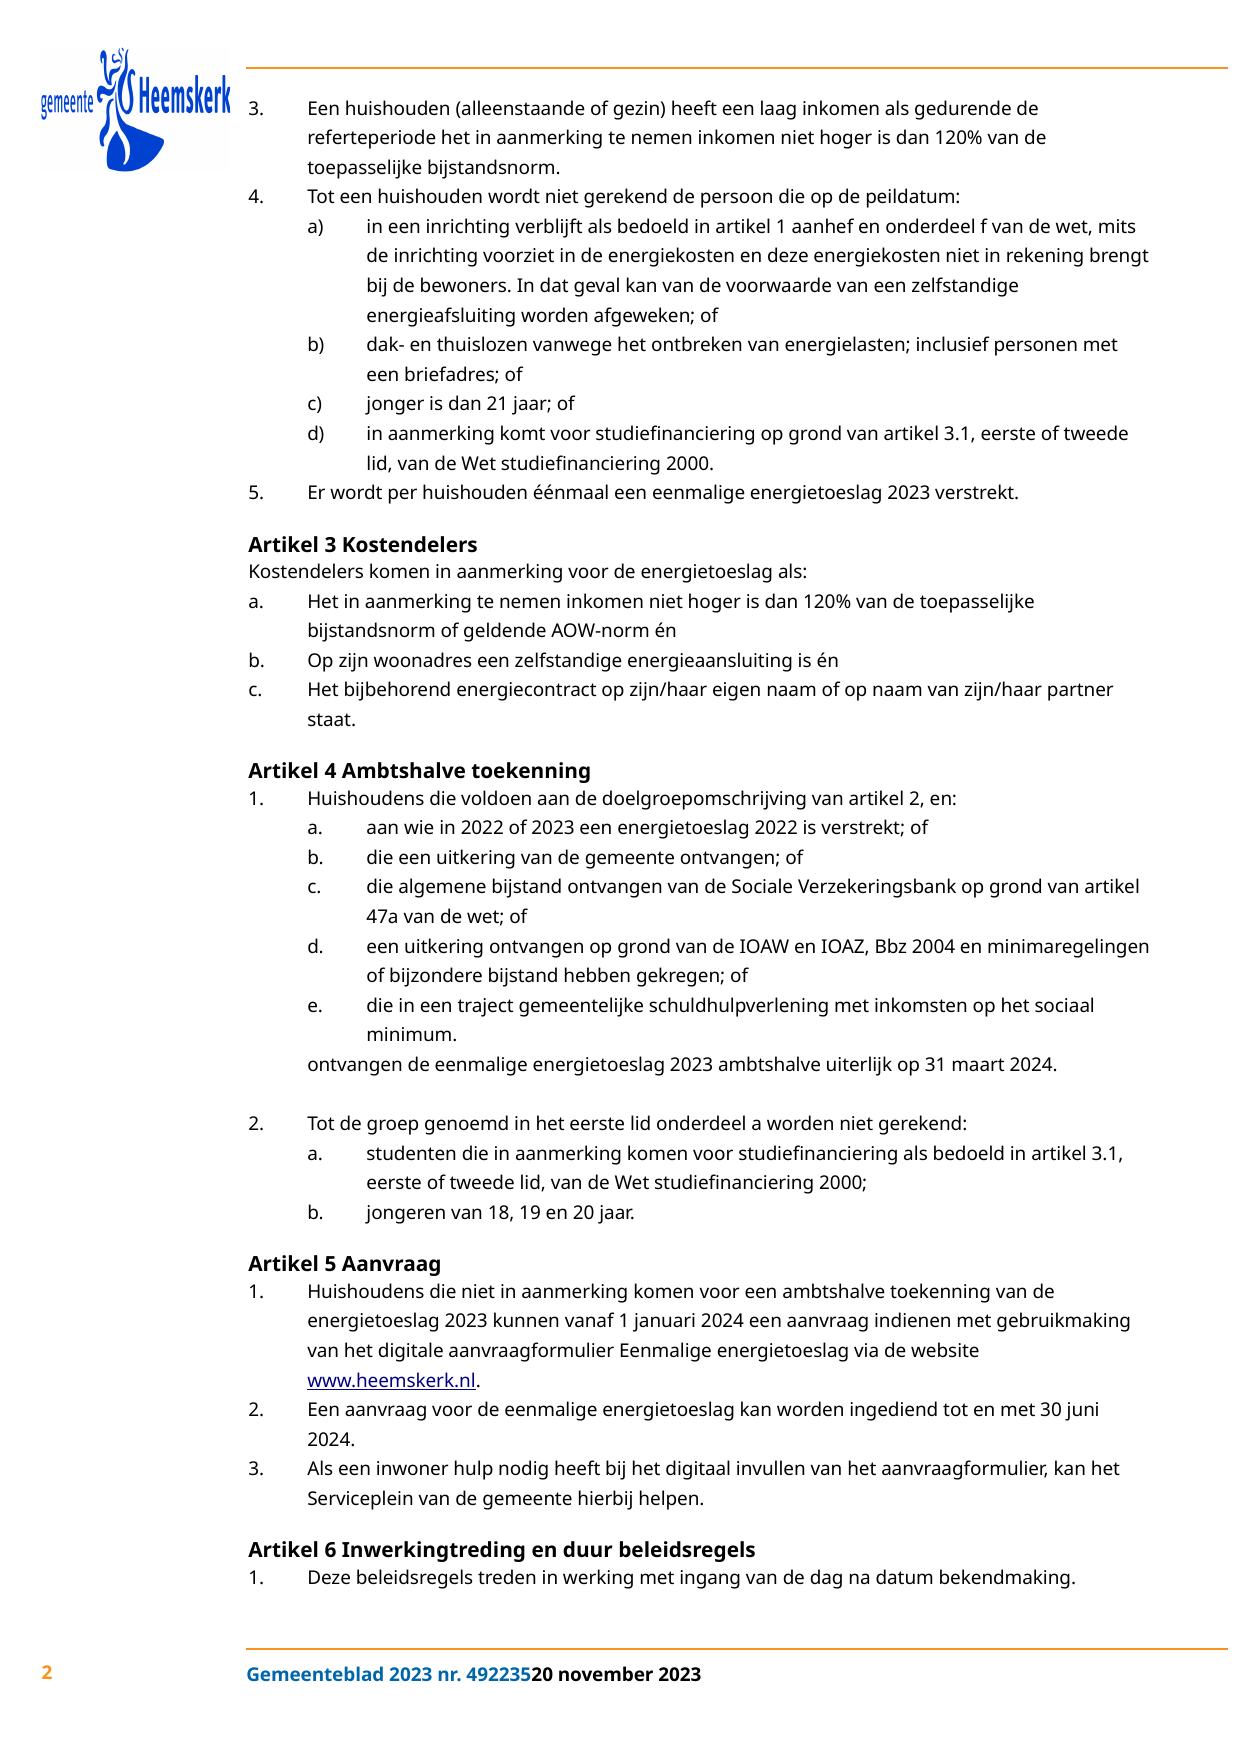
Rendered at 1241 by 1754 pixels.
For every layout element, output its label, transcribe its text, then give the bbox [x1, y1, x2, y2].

list Tot de groep genoemd in het eerste lid onderdeel a worden niet gerekend: [248, 1110, 1152, 1136]
list Het in aanmerking te nemen inkomen niet hoger is dan 120% van de toepasselijke bijstandsnorm of geldende AOW-norm én [248, 588, 1152, 643]
list studenten die in aanmerking komen voor studiefinanciering als bedoeld in artikel 3.1, eerste of tweede lid, van de Wet studiefinanciering 2000; [307, 1140, 1152, 1195]
text Artikel 5 Aanvraag [248, 1249, 1152, 1278]
list in een inrichting verblijft als bedoeld in artikel 1 aanhef en onderdeel f van de wet, mits de inrichting voorziet in de energiekosten en deze energiekosten niet in rekening brengt bij de bewoners. In dat geval kan van de voorwaarde van een zelfstandige energieafsluiting worden afgeweken; of [307, 213, 1152, 328]
text Artikel 3 Kostendelers [248, 530, 1152, 558]
list die in een traject gemeentelijke schuldhulpverlening met inkomsten op het sociaal minimum. [307, 992, 1152, 1047]
list jongeren van 18, 19 en 20 jaar. [307, 1199, 1152, 1225]
list Het bijbehorend energiecontract op zijn/haar eigen naam of op naam van zijn/haar partner staat. [248, 677, 1152, 732]
list Tot een huishouden wordt niet gerekend de persoon die op de peildatum: [248, 183, 1152, 209]
list dak- en thuislozen vanwege het ontbreken van energielasten; inclusief personen met een briefadres; of [307, 331, 1152, 387]
list in aanmerking komt voor studiefinanciering op grond van artikel 3.1, eerste of tweede lid, van de Wet studiefinanciering 2000. [307, 420, 1152, 476]
text Artikel 4 Ambtshalve toekenning [248, 757, 1152, 785]
list Een aanvraag voor de eenmalige energietoeslag kan worden ingediend tot en met 30 juni 2024. [248, 1396, 1152, 1452]
list Als een inwoner hulp nodig heeft bij het digitaal invullen van het aanvraagformulier, kan het Serviceplein van de gemeente hierbij helpen. [248, 1456, 1152, 1511]
list ontvangen de eenmalige energietoeslag 2023 ambtshalve uiterlijk op 31 maart 2024. [248, 1051, 1152, 1077]
list die algemene bijstand ontvangen van de Sociale Verzekeringsbank op grond van artikel 47a van de wet; of [307, 874, 1152, 929]
list Een huishouden (alleenstaande of gezin) heeft een laag inkomen als gedurende de referteperiode het in aanmerking te nemen inkomen niet hoger is dan 120% van de toepasselijke bijstandsnorm. [248, 95, 1152, 180]
list aan wie in 2022 of 2023 een energietoeslag 2022 is verstrekt; of [307, 814, 1152, 840]
list een uitkering ontvangen op grond van de IOAW en IOAZ, Bbz 2004 en minimaregelingen of bijzondere bijstand hebben gekregen; of [307, 933, 1152, 988]
picture [41, 47, 231, 172]
text Kostendelers komen in aanmerking voor de energietoeslag als: [248, 558, 1152, 584]
list Huishoudens die niet in aanmerking komen voor een ambtshalve toekenning van de energietoeslag 2023 kunnen vanaf 1 januari 2024 een aanvraag indienen met gebruikmaking van het digitale aanvraagformulier Eenmalige energietoeslag via de website www.heemskerk.nl. [248, 1278, 1152, 1392]
list jonger is dan 21 jaar; of [307, 391, 1152, 416]
list Deze beleidsregels treden in werking met ingang van de dag na datum bekendmaking. [248, 1564, 1152, 1590]
list die een uitkering van de gemeente ontvangen; of [307, 844, 1152, 870]
text Artikel 6 Inwerkingtreding en duur beleidsregels [248, 1536, 1152, 1564]
list Er wordt per huishouden éénmaal een eenmalige energietoeslag 2023 verstrekt. [248, 479, 1152, 505]
list Huishoudens die voldoen aan de doelgroepomschrijving van artikel 2, en: [248, 785, 1152, 811]
list Op zijn woonadres een zelfstandige energieaansluiting is én [248, 647, 1152, 673]
